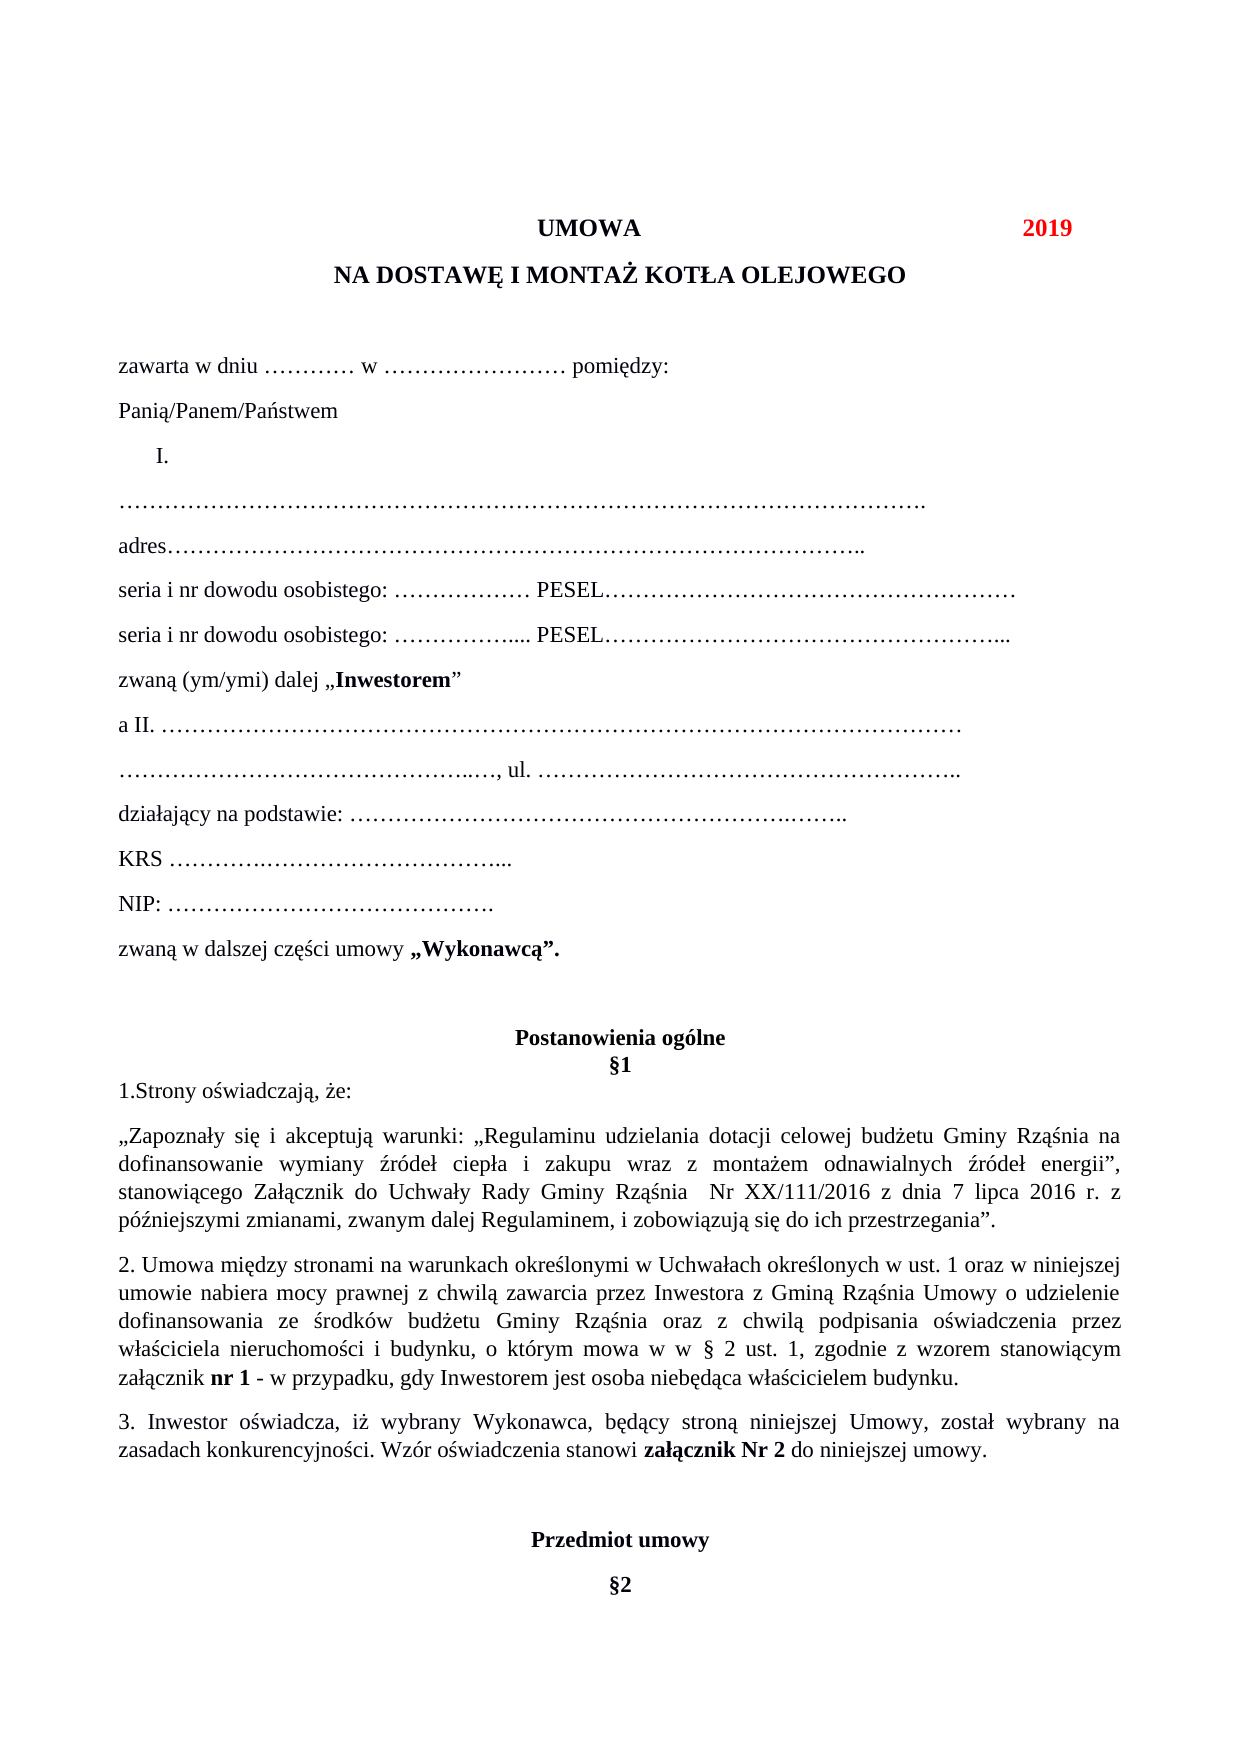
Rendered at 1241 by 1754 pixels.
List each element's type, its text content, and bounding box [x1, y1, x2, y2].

text NA DOSTAWĘ I MONTAŻ KOTŁA OLEJOWEGO [118, 260, 1122, 289]
text działający na podstawie: ………………………………………………….…….. [118, 800, 1122, 827]
text Panią/Panem/Państwem [118, 397, 1122, 424]
text Przedmiot umowy [118, 1526, 1122, 1552]
text NIP: ……………………………………. [118, 890, 1122, 916]
text adres……………………………………………………………………………….. [118, 532, 1122, 558]
text zwaną w dalszej części umowy „Wykonawcą”. [118, 935, 1122, 961]
text KRS ………….…………………………... [118, 845, 1122, 872]
text seria i nr dowodu osobistego: …………….... PESEL……………………………………………... [118, 621, 1122, 648]
text zwaną (ym/ymi) dalej „Inwestorem” [118, 666, 1122, 692]
text Postanowienia ogólne [118, 1024, 1122, 1051]
text 1.Strony oświadczają, że: [118, 1077, 1122, 1103]
text 2. Umowa między stronami na warunkach określonymi w Uchwałach określonych w ust. 1 oraz w niniejszej umowie nabiera mocy prawnej z chwilą zawarcia przez Inwestora z Gminą Rząśnia Umowy o udzielenie dofinansowania ze środków budżetu Gminy Rząśnia oraz z chwilą podpisania oświadczenia przez właściciela nieruchomości i budynku, o którym mowa w w § 2 ust. 1, zgodnie z wzorem stanowiącym załącznik nr 1 - w przypadku, gdy Inwestorem jest osoba niebędąca właścicielem budynku. [118, 1251, 1122, 1390]
text ………………………………………..…, ul. ……………………………………………….. [118, 756, 1122, 782]
text ……………………………………………………………………………………………. [118, 487, 1122, 513]
text UMOWA 2019 [413, 213, 1122, 242]
text zawarta w dniu ………… w …………………… pomiędzy: [118, 352, 1122, 379]
text a II. …………………………………………………………………………………………… [118, 711, 1122, 737]
text §2 [118, 1571, 1122, 1597]
text §1 [118, 1051, 1122, 1077]
text „Zapoznały się i akceptują warunki: „Regulaminu udzielania dotacji celowej budżetu Gminy Rząśnia na dofinansowanie wymiany źródeł ciepła i zakupu wraz z montażem odnawialnych źródeł energii”, stanowiącego Załącznik do Uchwały Rady Gminy Rząśnia Nr XX/111/2016 z dnia 7 lipca 2016 r. z późniejszymi zmianami, zwanym dalej Regulaminem, i zobowiązują się do ich przestrzegania”. [118, 1122, 1122, 1233]
text seria i nr dowodu osobistego: ……………… PESEL……………………………………………… [118, 576, 1122, 603]
text 3. Inwestor oświadcza, iż wybrany Wykonawca, będący stroną niniejszej Umowy, został wybrany na zasadach konkurencyjności. Wzór oświadczenia stanowi załącznik Nr 2 do niniejszej umowy. [118, 1408, 1122, 1463]
